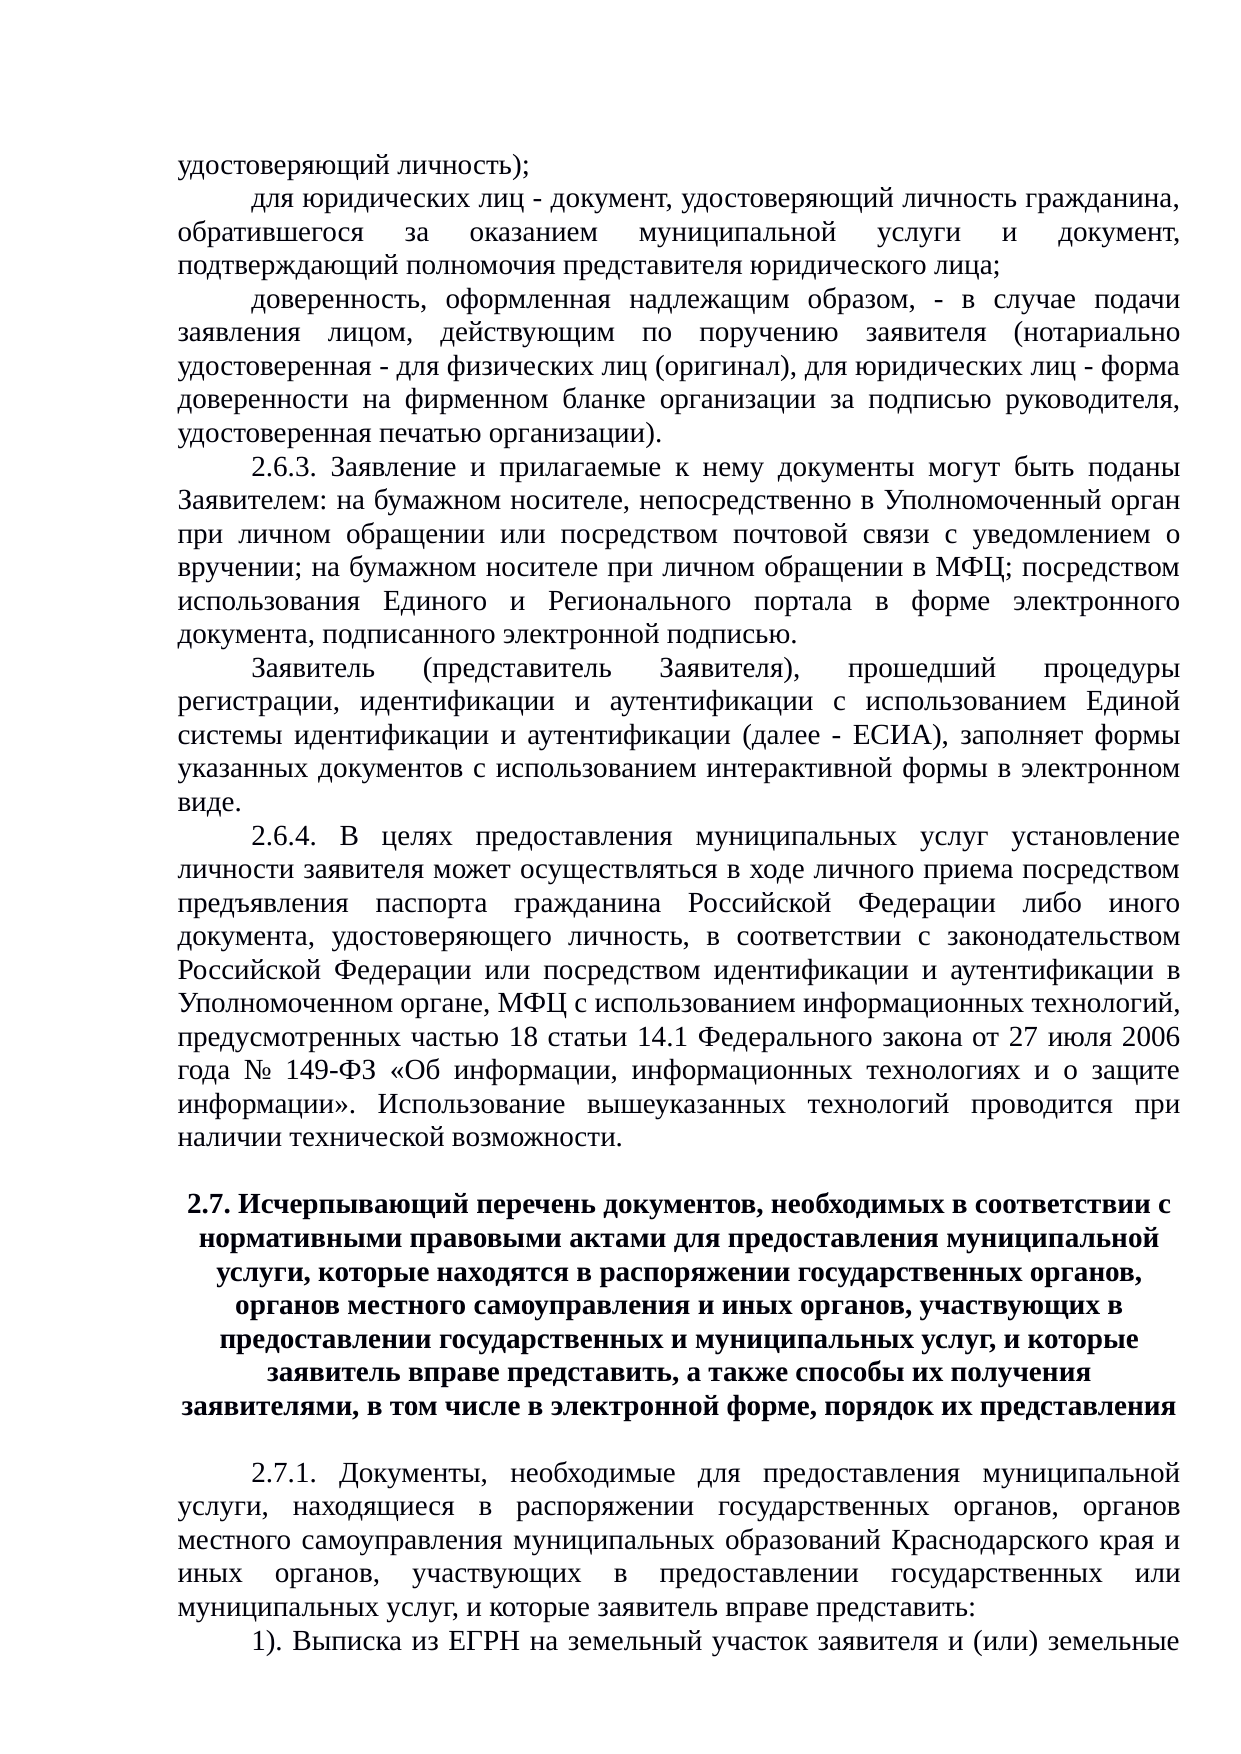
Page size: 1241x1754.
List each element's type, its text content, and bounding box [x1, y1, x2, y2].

text 2.7.1. Документы, необходимые для предоставления муниципальной услуги, находящиеся в распоряжении государственных органов, органов местного самоуправления муниципальных образований Краснодарского края и иных органов, участвующих в предоставлении государственных или муниципальных услуг, и которые заявитель вправе представить: [177, 1455, 1181, 1623]
text 2.6.4. В целях предоставления муниципальных услуг установление личности заявителя может осуществляться в ходе личного приема посредством предъявления паспорта гражданина Российской Федерации либо иного документа, удостоверяющего личность, в соответствии с законодательством Российской Федерации или посредством идентификации и аутентификации в Уполномоченном органе, МФЦ с использованием информационных технологий, предусмотренных частью 18 статьи 14.1 Федерального закона от 27 июля 2006 года № 149-ФЗ «Об информации, информационных технологиях и о защите информации». Использование вышеуказанных технологий проводится при наличии технической возможности. [177, 818, 1181, 1153]
text для юридических лиц - документ, удостоверяющий личность гражданина, обратившегося за оказанием муниципальной услуги и документ, подтверждающий полномочия представителя юридического лица; [177, 180, 1181, 281]
text 1). Выписка из ЕГРН на земельный участок заявителя и (или) земельные [177, 1623, 1181, 1656]
text удостоверяющий личность); [177, 147, 1181, 180]
text 2.6.3. Заявление и прилагаемые к нему документы могут быть поданы Заявителем: на бумажном носителе, непосредственно в Уполномоченный орган при личном обращении или посредством почтовой связи с уведомлением о вручении; на бумажном носителе при личном обращении в МФЦ; посредством использования Единого и Регионального портала в форме электронного документа, подписанного электронной подписью. [177, 449, 1181, 650]
text 2.7. Исчерпывающий перечень документов, необходимых в соответствии с нормативными правовыми актами для предоставления муниципальной услуги, которые находятся в распоряжении государственных органов, органов местного самоуправления и иных органов, участвующих в предоставлении государственных и муниципальных услуг, и которые заявитель вправе представить, а также способы их получения заявителями, в том числе в электронной форме, порядок их представления [177, 1187, 1181, 1421]
text доверенность, оформленная надлежащим образом, - в случае подачи заявления лицом, действующим по поручению заявителя (нотариально удостоверенная - для физических лиц (оригинал), для юридических лиц - форма доверенности на фирменном бланке организации за подписью руководителя, удостоверенная печатью организации). [177, 281, 1181, 449]
text Заявитель (представитель Заявителя), прошедший процедуры регистрации, идентификации и аутентификации с использованием Единой системы идентификации и аутентификации (далее - ЕСИА), заполняет формы указанных документов с использованием интерактивной формы в электронном виде. [177, 650, 1181, 818]
